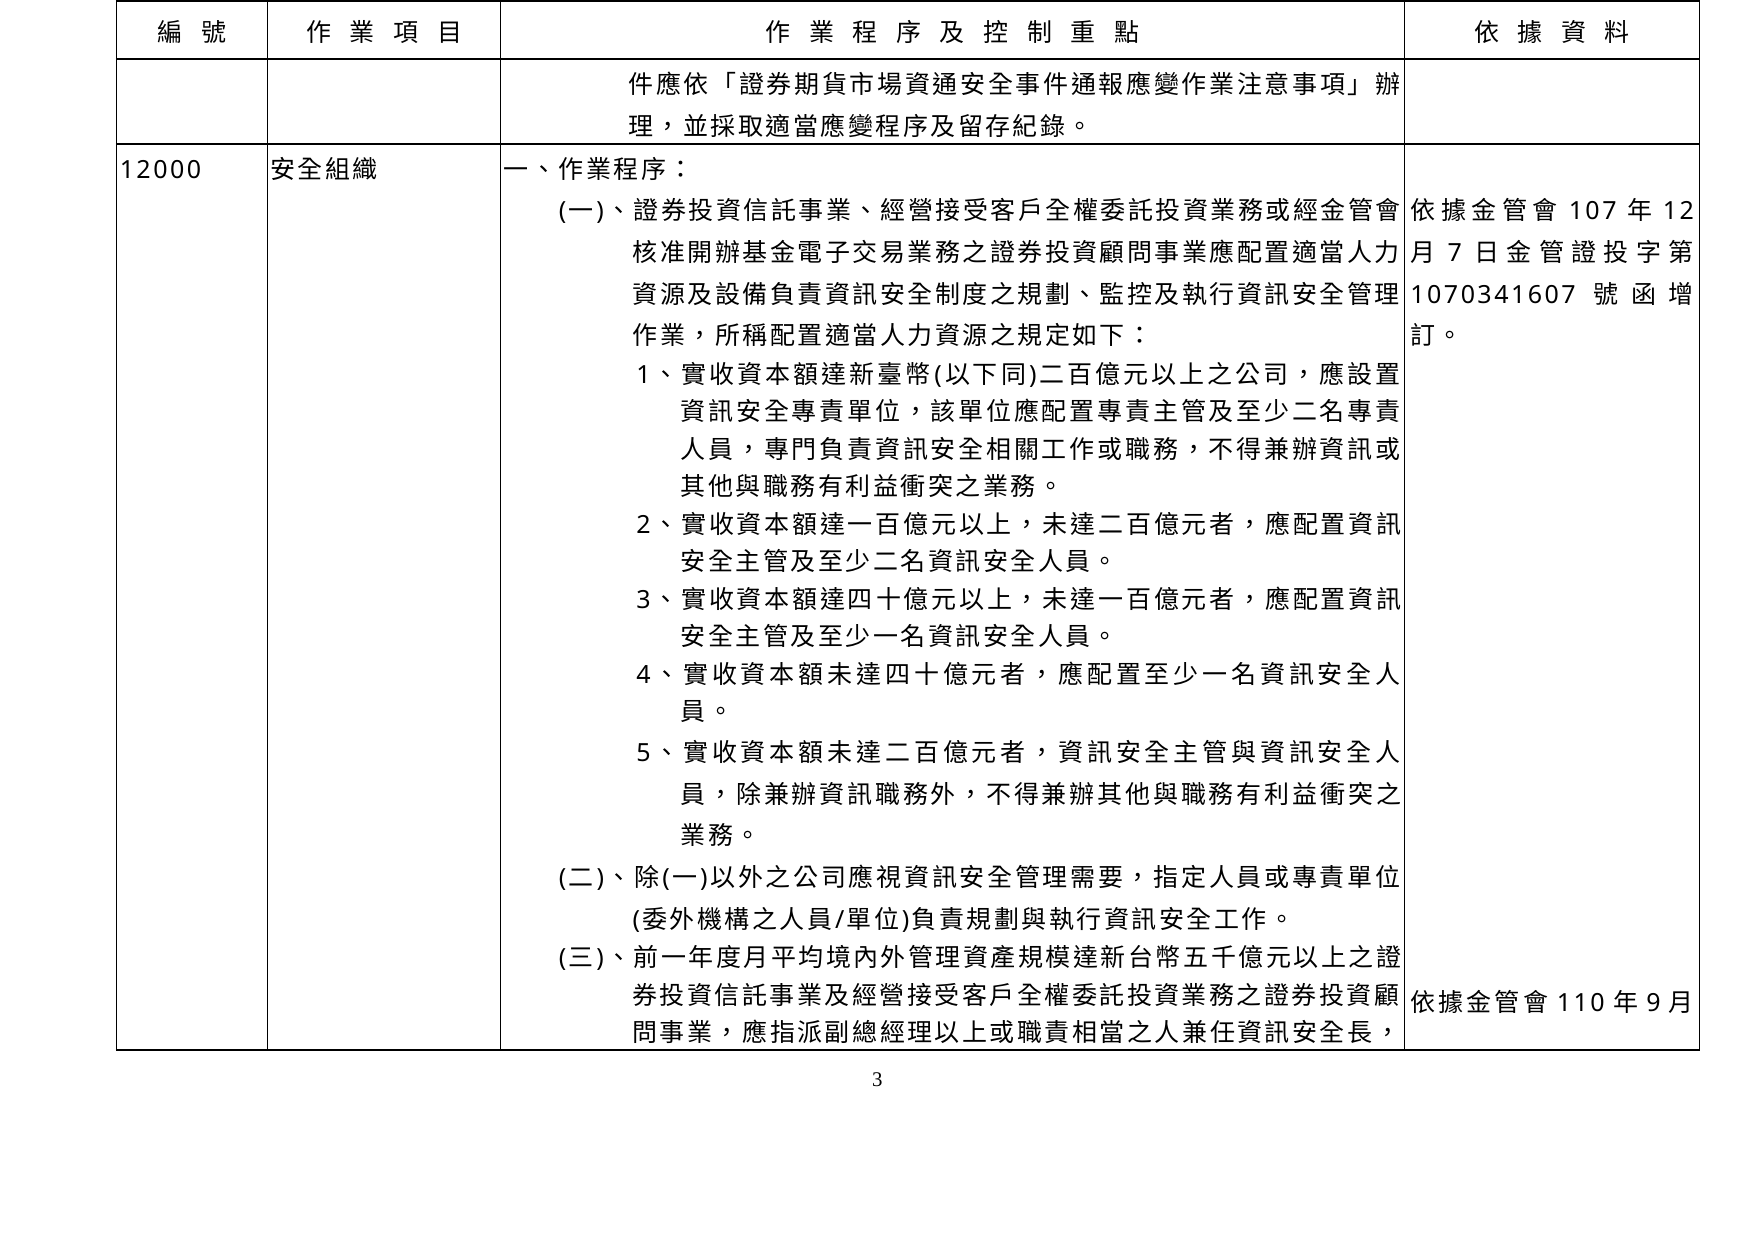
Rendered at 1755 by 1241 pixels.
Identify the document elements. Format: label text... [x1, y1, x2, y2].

table_cell 一、作業程序： (一)、證券投資信託事業、經營接受客戶全權委託投資業務或經金管會核准開辦基金電子交易業務之證券投資顧問事業應配置適當人力資源及設備負責資訊安全制度之規劃、監控及執行資訊安全管理作業，所稱配置適當人力資源之規定如下： 1、實收資本額達新臺幣(以下同)二百億元以上之公司，應設置資訊安全專責單位，該單位應配置專責主管及至少二名專責人員，專門負責資訊安全相關工作或職務，不得兼辦資訊或其他與職務有利益衝突之業務。 2、實收資本額達一百億元以上，未達二百億元者，應配置資訊安全主管及至少二名資訊安全人員。 3、實收資本額達四十億元以上，未達一百億元者，應配置資訊安全主管及至少一名資訊安全人員。 4、實收資本額未達四十億元者，應配置至少一名資訊安全人員。 5、實收資本額未達二百億元者，資訊安全主管與資訊安全人員，除兼辦資訊職務外，不得兼辦其他與職務有利益衝突之業務。 (二)、除(一)以外之公司應視資訊安全管理需要，指定人員或專責單位(委外機構之人員/單位)負責規劃與執行資訊安全工作。 (三)、前一年度月平均境內外管理資產規模達新台幣五千億元以上之證券投資信託事業及經營接受客戶全權委託投資業務之證券投資顧問事業，應指派副總經理以上或職責相當之人兼任資訊安全長， [501, 145, 1404, 1049]
table_header 作 業 項 目 [268, 2, 500, 58]
table_cell 12000 [117, 145, 267, 1049]
table_cell 件應依「證券期貨市場資通安全事件通報應變作業注意事項」辦理，並採取適當應變程序及留存紀錄。 [501, 60, 1404, 143]
table_cell 依據金管會107年12月7日金管證投字第1070341607號函增訂。 依據金管會110年9月 [1405, 145, 1699, 1049]
table_cell 安全組織 [268, 145, 500, 1049]
table_cell [1405, 60, 1699, 143]
table_cell [268, 60, 500, 143]
table_header 依 據 資 料 [1405, 2, 1699, 58]
table_header 作 業 程 序 及 控 制 重 點 [501, 2, 1404, 58]
table_cell [117, 60, 267, 143]
table_header 編 號 [117, 2, 267, 58]
